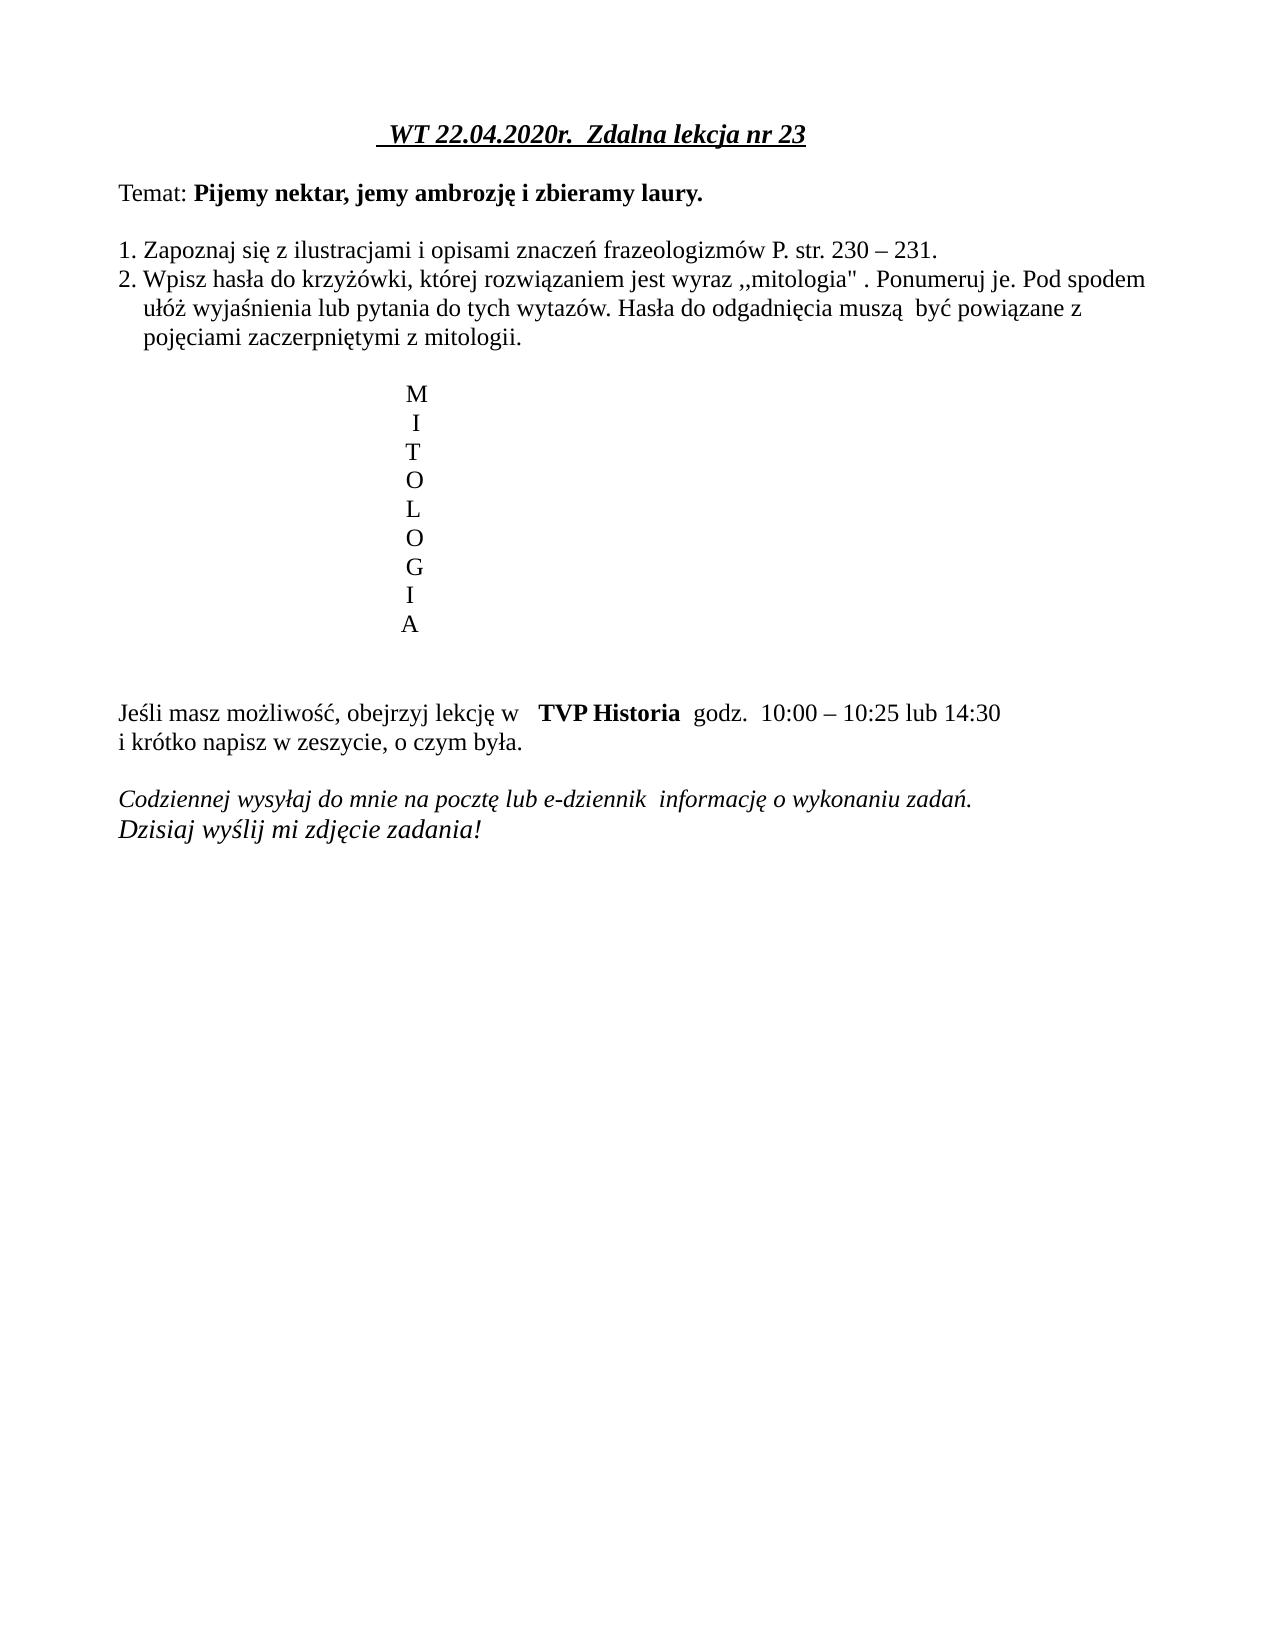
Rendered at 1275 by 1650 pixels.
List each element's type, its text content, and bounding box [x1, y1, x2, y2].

text O [118, 523, 1157, 552]
text pojęciami zaczerpniętymi z mitologii. [118, 322, 1157, 351]
text I [118, 581, 1157, 609]
text 1. Zapoznaj się z ilustracjami i opisami znaczeń frazeologizmów P. str. 230 – 231. [118, 236, 1157, 264]
text T [118, 437, 1157, 466]
text Jeśli masz możliwość, obejrzyj lekcję w TVP Historia godz. 10:00 – 10:25 lub 14:30 [118, 698, 1157, 727]
text I [118, 408, 1157, 437]
text Temat: Pijemy nektar, jemy ambrozję i zbieramy laury. [118, 178, 1157, 207]
text WT 22.04.2020r. Zdalna lekcja nr 23 [118, 118, 1157, 149]
text i krótko napisz w zeszycie, o czym była. [118, 727, 1157, 756]
text Dzisiaj wyślij mi zdjęcie zadania! [118, 813, 1157, 844]
text ułóż wyjaśnienia lub pytania do tych wytazów. Hasła do odgadnięcia muszą być powiązane z [118, 293, 1157, 322]
text O [118, 466, 1157, 494]
text G [118, 552, 1157, 581]
text L [118, 494, 1157, 523]
text M [118, 379, 1157, 408]
text Codziennej wysyłaj do mnie na pocztę lub e-dziennik informację o wykonaniu zadań. [118, 784, 1157, 813]
text 2. Wpisz hasła do krzyżówki, której rozwiązaniem jest wyraz ,,mitologia" . Ponumeruj je. Pod spodem [118, 264, 1157, 293]
text A [396, 609, 1157, 638]
